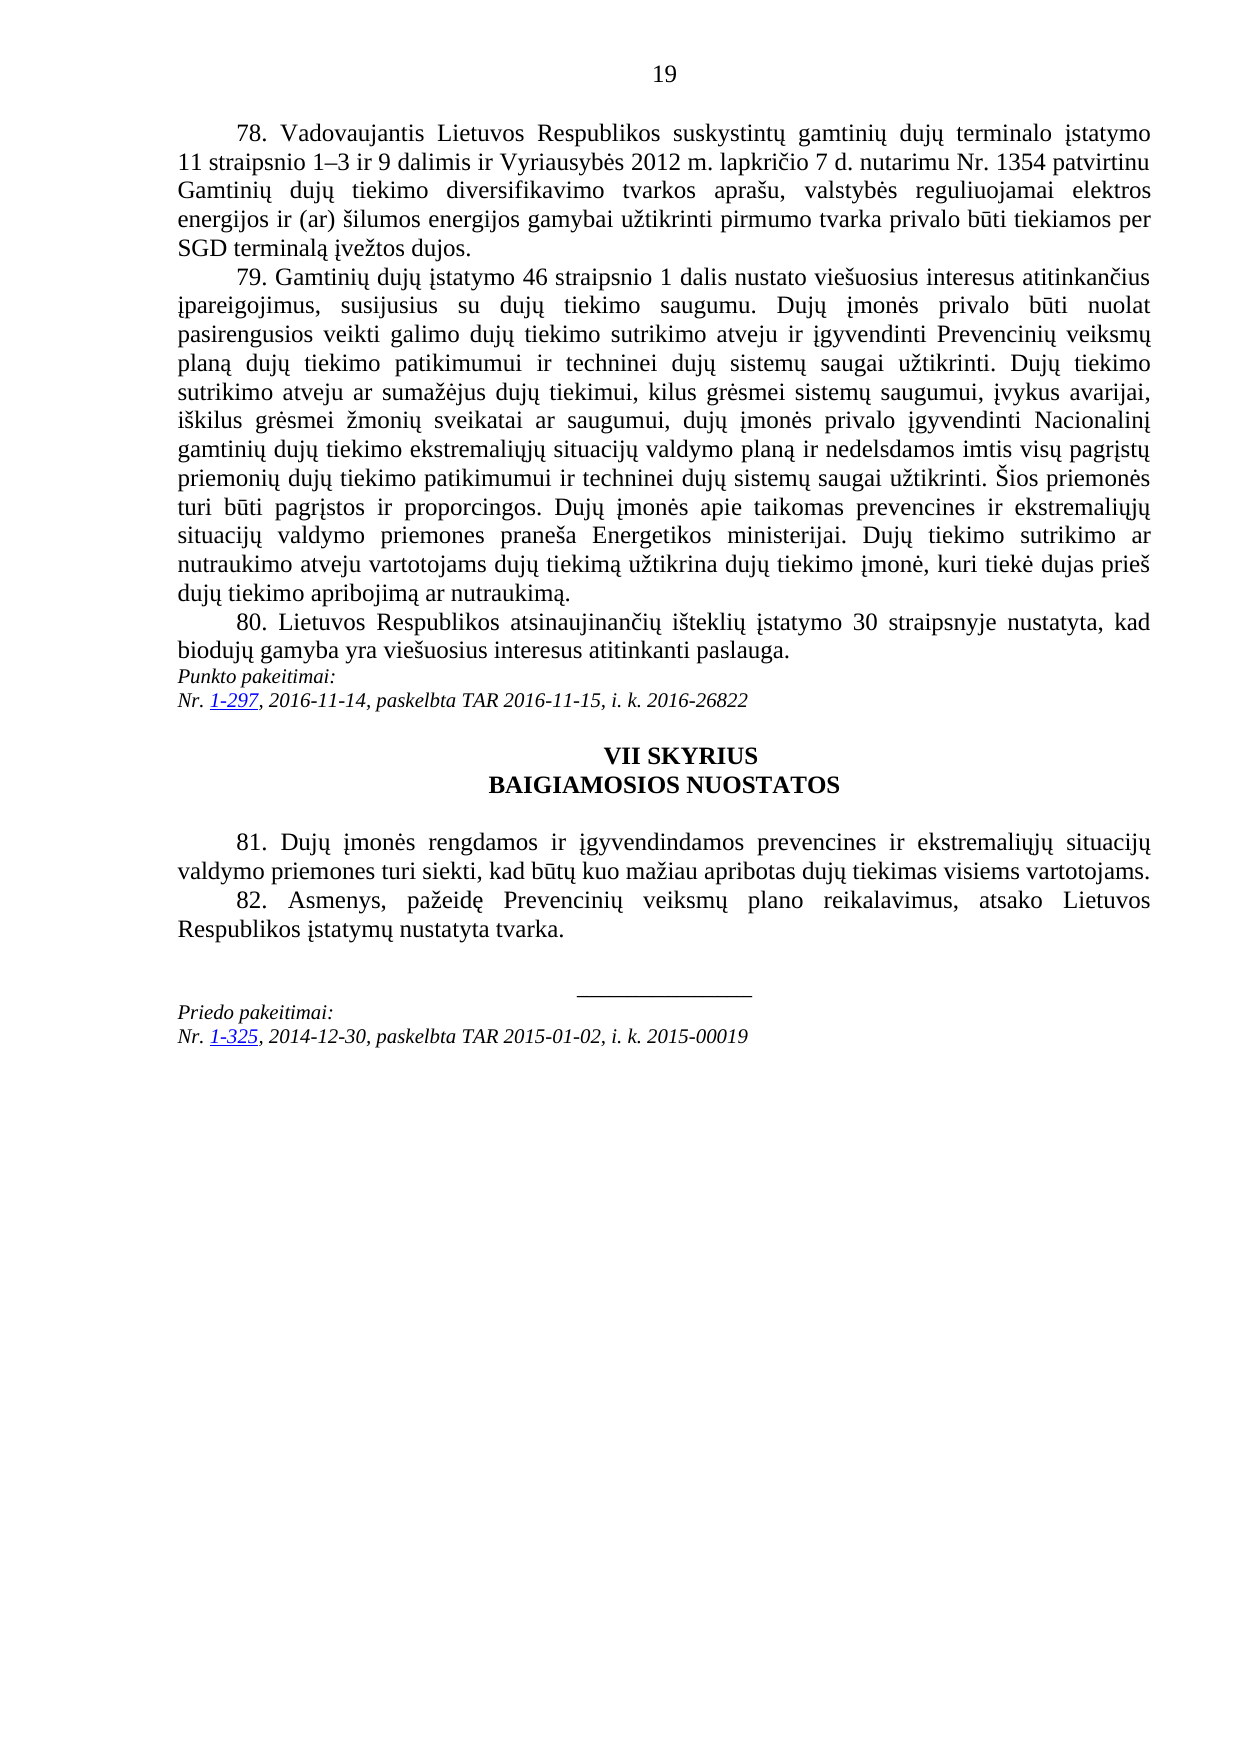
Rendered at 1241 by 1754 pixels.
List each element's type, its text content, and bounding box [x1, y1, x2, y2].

text 81. Dujų įmonės rengdamos ir įgyvendindamos prevencines ir ekstremaliųjų situacijų valdymo priemones turi siekti, kad būtų kuo mažiau apribotas dujų tiekimas visiems vartotojams. [177, 827, 1152, 885]
text 79. Gamtinių dujų įstatymo 46 straipsnio 1 dalis nustato viešuosius interesus atitinkančius įpareigojimus, susijusius su dujų tiekimo saugumu. Dujų įmonės privalo būti nuolat pasirengusios veikti galimo dujų tiekimo sutrikimo atveju ir įgyvendinti Prevencinių veiksmų planą dujų tiekimo patikimumui ir techninei dujų sistemų saugai užtikrinti. Dujų tiekimo sutrikimo atveju ar sumažėjus dujų tiekimui, kilus grėsmei sistemų saugumui, įvykus avarijai, iškilus grėsmei žmonių sveikatai ar saugumui, dujų įmonės privalo įgyvendinti Nacionalinį gamtinių dujų tiekimo ekstremaliųjų situacijų valdymo planą ir nedelsdamos imtis visų pagrįstų priemonių dujų tiekimo patikimumui ir techninei dujų sistemų saugai užtikrinti. Šios priemonės turi būti pagrįstos ir proporcingos. Dujų įmonės apie taikomas prevencines ir ekstremaliųjų situacijų valdymo priemones praneša Energetikos ministerijai. Dujų tiekimo sutrikimo ar nutraukimo atveju vartotojams dujų tiekimą užtikrina dujų tiekimo įmonė, kuri tiekė dujas prieš dujų tiekimo apribojimą ar nutraukimą. [177, 262, 1152, 607]
text Punkto pakeitimai: [177, 664, 1152, 688]
text Priedo pakeitimai: [177, 1000, 1152, 1024]
text 80. Lietuvos Respublikos atsinaujinančių išteklių įstatymo 30 straipsnyje nustatyta, kad biodujų gamyba yra viešuosius interesus atitinkanti paslauga. [177, 607, 1152, 664]
text 82. Asmenys, pažeidę Prevencinių veiksmų plano reikalavimus, atsako Lietuvos Respublikos įstatymų nustatyta tvarka. [177, 885, 1152, 942]
text BAIGIAMOSIOS NUOSTATOS [177, 770, 1152, 799]
text Nr. 1-325, 2014-12-30, paskelbta TAR 2015-01-02, i. k. 2015-00019 [177, 1024, 1152, 1048]
text 78. Vadovaujantis Lietuvos Respublikos suskystintų gamtinių dujų terminalo įstatymo 11 straipsnio 1–3 ir 9 dalimis ir Vyriausybės 2012 m. lapkričio 7 d. nutarimu Nr. 1354 patvirtinu Gamtinių dujų tiekimo diversifikavimo tvarkos aprašu, valstybės reguliuojamai elektros energijos ir (ar) šilumos energijos gamybai užtikrinti pirmumo tvarka privalo būti tiekiamos per SGD terminalą įvežtos dujos. [177, 118, 1152, 262]
text ______________ [177, 971, 1152, 1000]
text Nr. 1-297, 2016-11-14, paskelbta TAR 2016-11-15, i. k. 2016-26822 [177, 688, 1152, 712]
text VII SKYRIUS [177, 741, 1152, 770]
